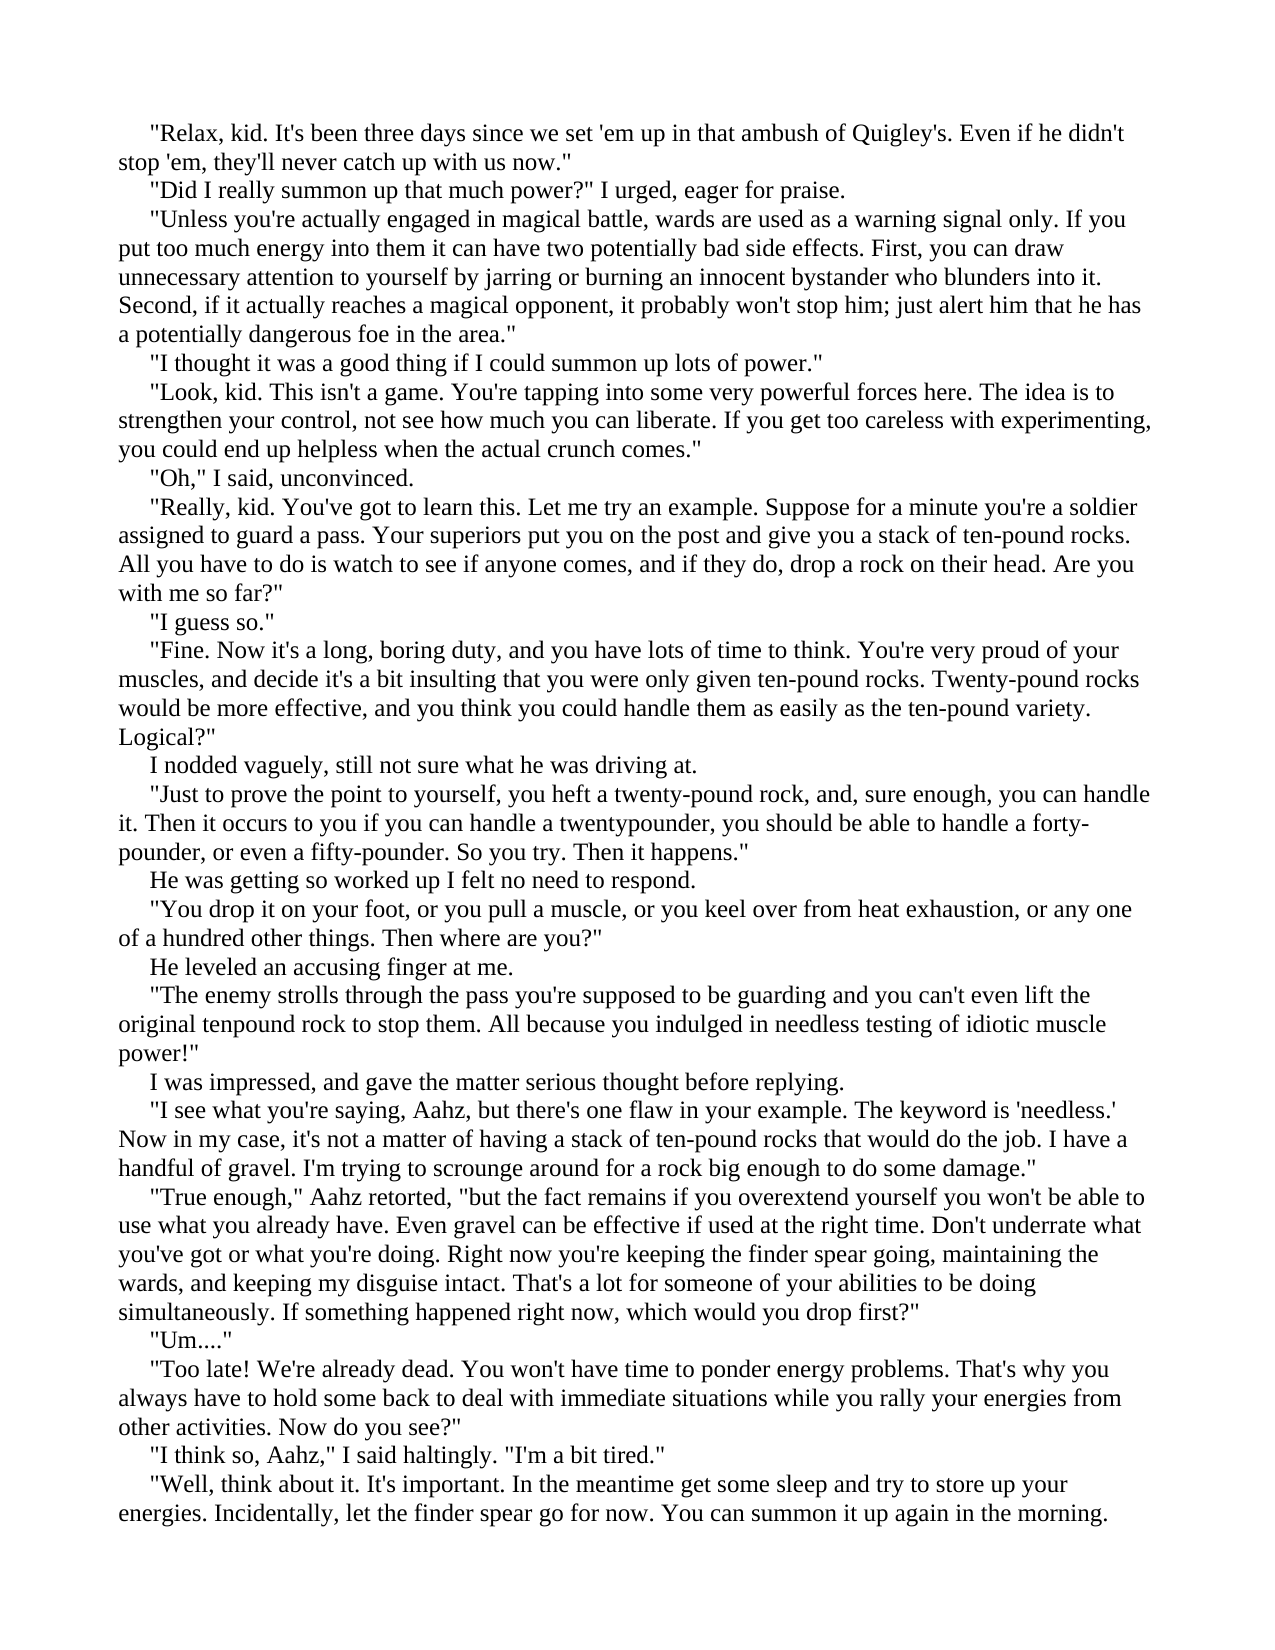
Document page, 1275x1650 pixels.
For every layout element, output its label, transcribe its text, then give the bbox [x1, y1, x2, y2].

text I was impressed, and gave the matter serious thought before replying. [118, 1067, 1157, 1096]
text He leveled an accusing finger at me. [118, 952, 1157, 981]
text I nodded vaguely, still not sure what he was driving at. [118, 751, 1157, 779]
text "Um...." [118, 1326, 1157, 1354]
text "Oh," I said, unconvinced. [118, 463, 1157, 492]
text "I guess so." [118, 607, 1157, 636]
text "Look, kid. This isn't a game. You're tapping into some very powerful forces here. The idea is to strengthen your control, not see how much you can liberate. If you get too careless with experimenting, you could end up helpless when the actual crunch comes." [118, 377, 1157, 463]
text "Just to prove the point to yourself, you heft a twenty-pound rock, and, sure enough, you can handle it. Then it occurs to you if you can handle a twentypounder, you should be able to handle a forty-pounder, or even a fifty-pounder. So you try. Then it happens." [118, 779, 1157, 866]
text "Really, kid. You've got to learn this. Let me try an example. Suppose for a minute you're a soldier assigned to guard a pass. Your superiors put you on the post and give you a stack of ten-pound rocks. All you have to do is watch to see if anyone comes, and if they do, drop a rock on their head. Are you with me so far?" [118, 492, 1157, 607]
text "Well, think about it. It's important. In the meantime get some sleep and try to store up your energies. Incidentally, let the finder spear go for now. You can summon it up again in the morning. [118, 1469, 1157, 1527]
text "I thought it was a good thing if I could summon up lots of power." [118, 348, 1157, 377]
text "Fine. Now it's a long, boring duty, and you have lots of time to think. You're very proud of your muscles, and decide it's a bit insulting that you were only given ten-pound rocks. Twenty-pound rocks would be more effective, and you think you could handle them as easily as the ten-pound variety. Logical?" [118, 636, 1157, 751]
text "Unless you're actually engaged in magical battle, wards are used as a warning signal only. If you put too much energy into them it can have two potentially bad side effects. First, you can draw unnecessary attention to yourself by jarring or burning an innocent bystander who blunders into it. Second, if it actually reaches a magical opponent, it probably won't stop him; just alert him that he has a potentially dangerous foe in the area." [118, 204, 1157, 348]
text "You drop it on your foot, or you pull a muscle, or you keel over from heat exhaustion, or any one of a hundred other things. Then where are you?" [118, 894, 1157, 952]
text "The enemy strolls through the pass you're supposed to be guarding and you can't even lift the original tenpound rock to stop them. All because you indulged in needless testing of idiotic muscle power!" [118, 981, 1157, 1067]
text "True enough," Aahz retorted, "but the fact remains if you overextend yourself you won't be able to use what you already have. Even gravel can be effective if used at the right time. Don't underrate what you've got or what you're doing. Right now you're keeping the finder spear going, maintaining the wards, and keeping my disguise intact. That's a lot for someone of your abilities to be doing simultaneously. If something happened right now, which would you drop first?" [118, 1182, 1157, 1326]
text "I see what you're saying, Aahz, but there's one flaw in your example. The keyword is 'needless.' Now in my case, it's not a matter of having a stack of ten-pound rocks that would do the job. I have a handful of gravel. I'm trying to scrounge around for a rock big enough to do some damage." [118, 1096, 1157, 1182]
text He was getting so worked up I felt no need to respond. [118, 866, 1157, 894]
text "I think so, Aahz," I said haltingly. "I'm a bit tired." [118, 1441, 1157, 1469]
text "Too late! We're already dead. You won't have time to ponder energy problems. That's why you always have to hold some back to deal with immediate situations while you rally your energies from other activities. Now do you see?" [118, 1354, 1157, 1441]
text "Relax, kid. It's been three days since we set 'em up in that ambush of Quigley's. Even if he didn't stop 'em, they'll never catch up with us now." [118, 118, 1157, 176]
text "Did I really summon up that much power?" I urged, eager for praise. [118, 176, 1157, 204]
